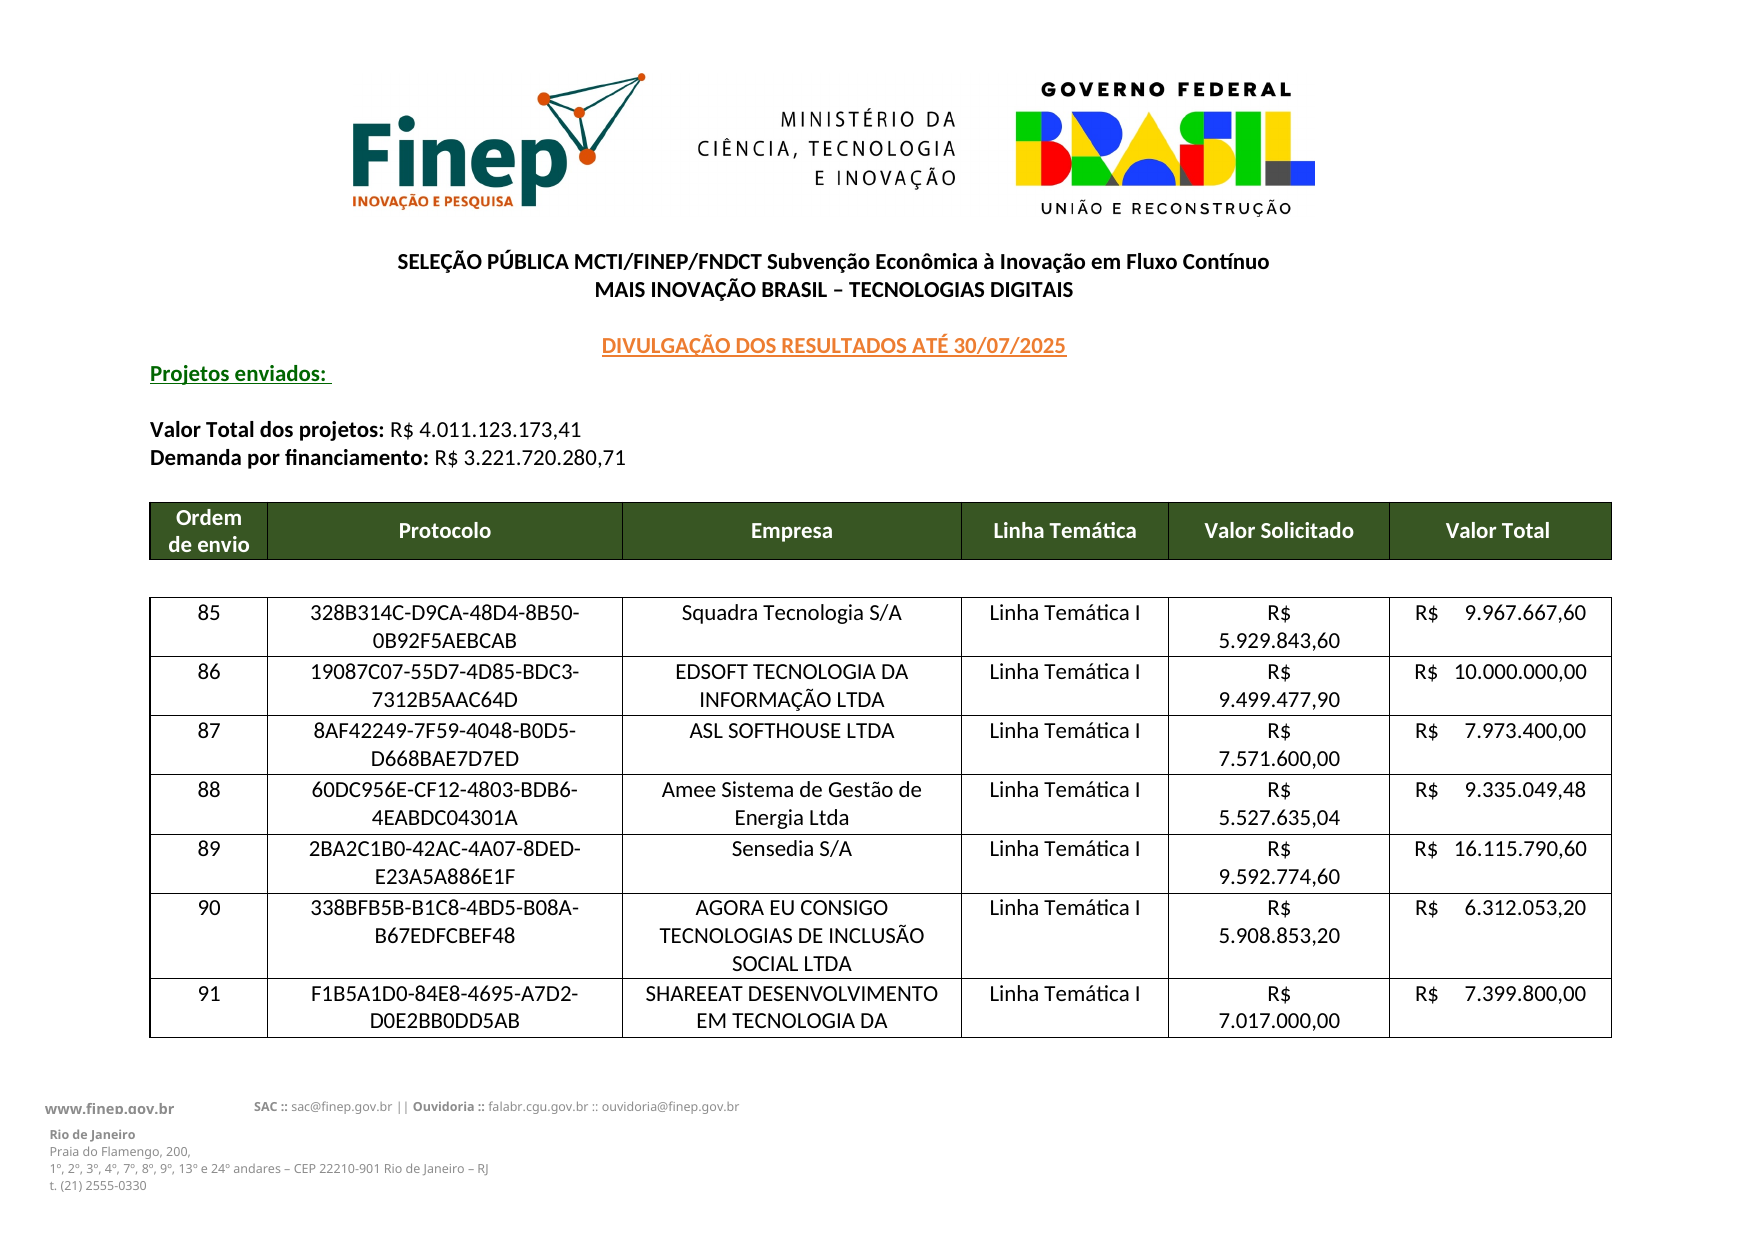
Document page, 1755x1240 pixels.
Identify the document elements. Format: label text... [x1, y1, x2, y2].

table_cell Linha Temática I [962, 598, 1168, 656]
table_cell 8AF42249-7F59-4048-B0D5-D668BAE7D7ED [268, 716, 622, 774]
table_cell 88 [151, 775, 267, 833]
table_cell 91 [151, 979, 267, 1037]
table_cell R$ 10.000.000,00 [1390, 657, 1611, 715]
table_cell R$ 16.115.790,60 [1390, 835, 1611, 892]
table_cell R$ 9.335.049,48 [1390, 775, 1611, 833]
table_cell EDSOFT TECNOLOGIA DA INFORMAÇÃO LTDA [623, 657, 961, 715]
table_cell R$ 7.571.600,00 [1169, 716, 1389, 774]
table_cell 85 [151, 598, 267, 656]
table_cell Amee Sistema de Gestão de Energia Ltda [623, 775, 961, 833]
table_cell R$ 6.312.053,20 [1390, 894, 1611, 978]
table_cell 328B314C-D9CA-48D4-8B50-0B92F5AEBCAB [268, 598, 622, 656]
table_cell 89 [151, 835, 267, 892]
table_cell 86 [151, 657, 267, 715]
table_cell R$ 7.399.800,00 [1390, 979, 1611, 1037]
table_cell 19087C07-55D7-4D85-BDC3-7312B5AAC64D [268, 657, 622, 715]
table_cell 87 [151, 716, 267, 774]
table_cell Linha Temática I [962, 835, 1168, 892]
table_cell Squadra Tecnologia S/A [623, 598, 961, 656]
table_cell AGORA EU CONSIGO TECNOLOGIAS DE INCLUSÃO SOCIAL LTDA [623, 894, 961, 978]
table_cell ASL SOFTHOUSE LTDA [623, 716, 961, 774]
table_cell R$ 7.973.400,00 [1390, 716, 1611, 774]
table_cell 60DC956E-CF12-4803-BDB6-4EABDC04301A [268, 775, 622, 833]
table_cell SHAREEAT DESENVOLVIMENTO EM TECNOLOGIA DA [623, 979, 961, 1037]
table_cell Linha Temática I [962, 716, 1168, 774]
table_cell R$ 9.499.477,90 [1169, 657, 1389, 715]
table_cell R$ 5.527.635,04 [1169, 775, 1389, 833]
table_cell R$ 9.967.667,60 [1390, 598, 1611, 656]
table_cell Linha Temática I [962, 657, 1168, 715]
table_cell R$ 5.908.853,20 [1169, 894, 1389, 978]
table_cell Linha Temática I [962, 894, 1168, 978]
table_cell Sensedia S/A [623, 835, 961, 892]
table_cell 2BA2C1B0-42AC-4A07-8DED-E23A5A886E1F [268, 835, 622, 892]
table_cell R$ 9.592.774,60 [1169, 835, 1389, 892]
table_cell F1B5A1D0-84E8-4695-A7D2-D0E2BB0DD5AB [268, 979, 622, 1037]
table_cell 90 [151, 894, 267, 978]
table_cell Linha Temática I [962, 775, 1168, 833]
table_cell Linha Temática I [962, 979, 1168, 1037]
table_cell 338BFB5B-B1C8-4BD5-B08A-B67EDFCBEF48 [268, 894, 622, 978]
table_cell R$ 5.929.843,60 [1169, 598, 1389, 656]
table_cell R$ 7.017.000,00 [1169, 979, 1389, 1037]
